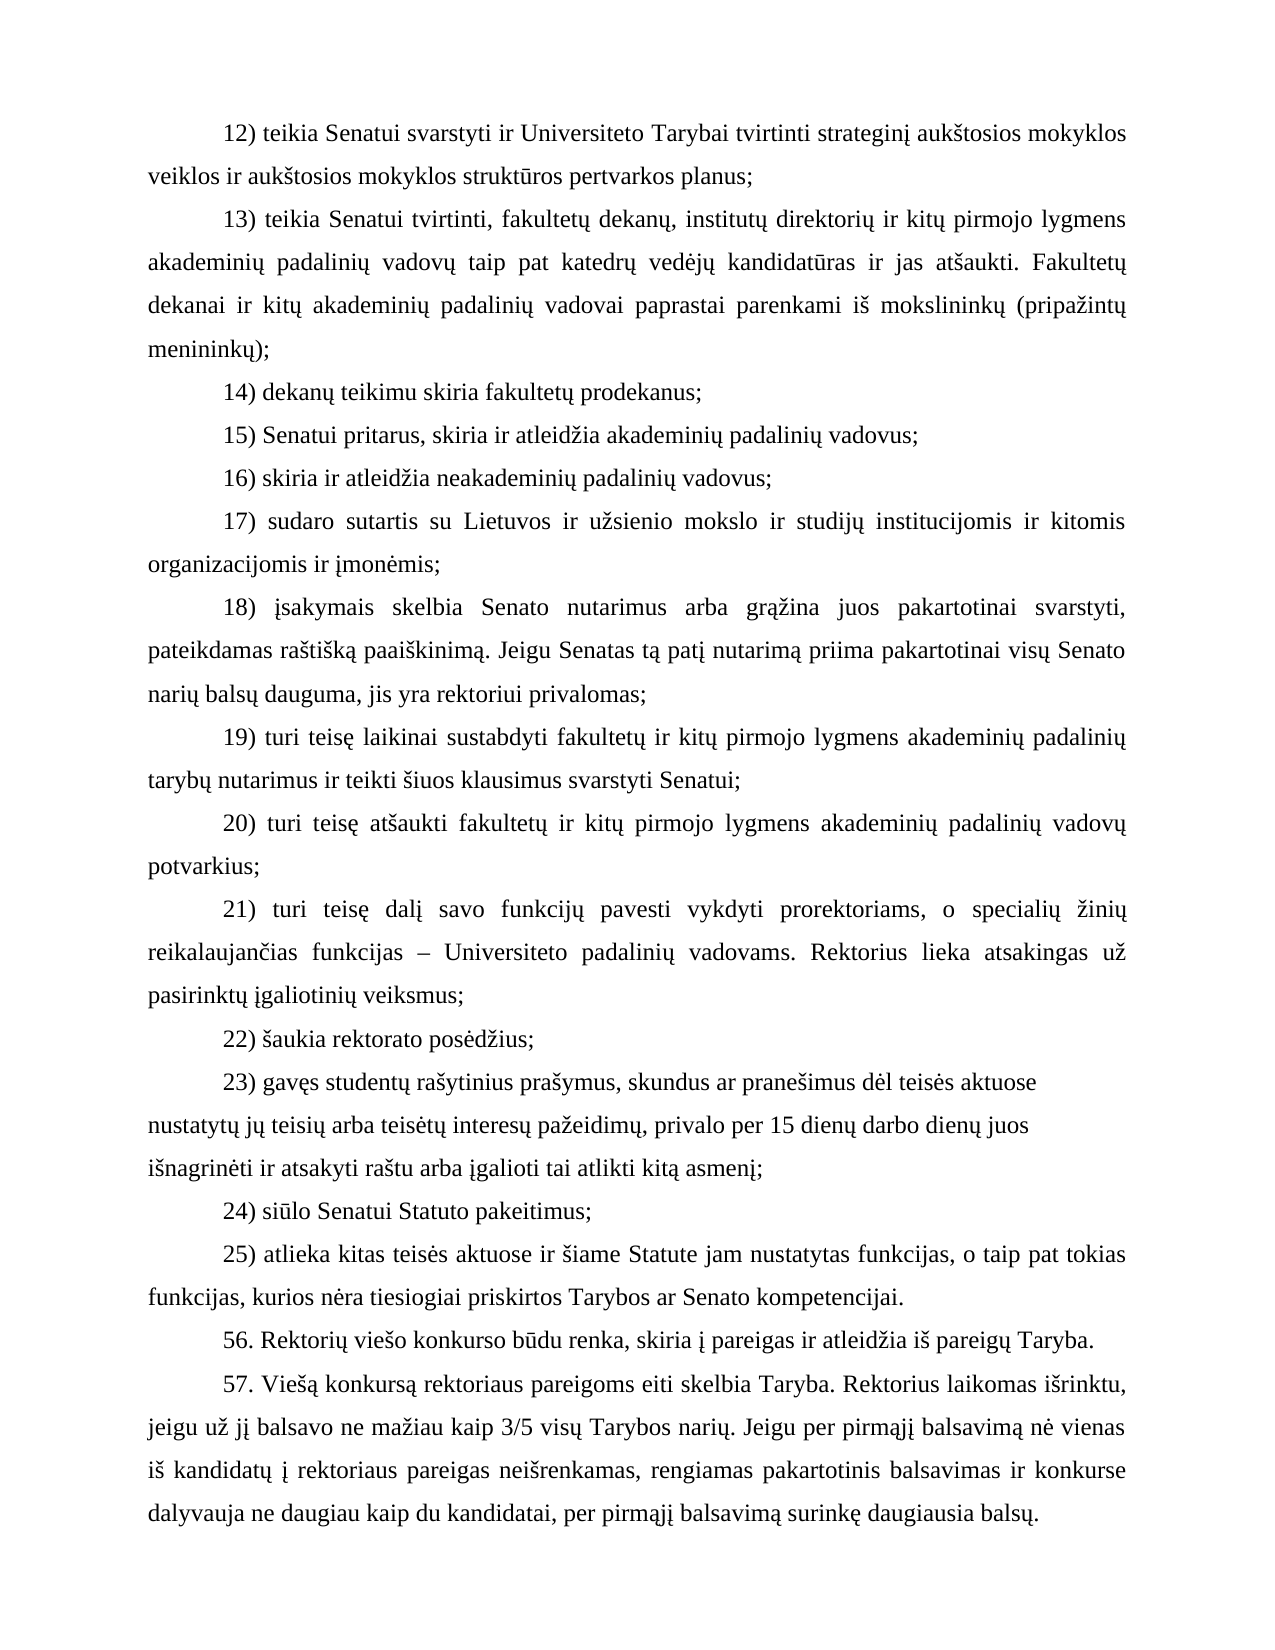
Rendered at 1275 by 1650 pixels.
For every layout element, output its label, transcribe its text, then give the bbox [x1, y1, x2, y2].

text 14) dekanų teikimu skiria fakultetų prodekanus; [148, 377, 1127, 406]
text 21) turi teisę dalį savo funkcijų pavesti vykdyti prorektoriams, o specialių žinių reikalaujančias funkcijas – Universiteto padalinių vadovams. Rektorius lieka atsakingas už pasirinktų įgaliotinių veiksmus; [148, 894, 1127, 1009]
text 18) įsakymais skelbia Senato nutarimus arba grąžina juos pakartotinai svarstyti, pateikdamas raštišką paaiškinimą. Jeigu Senatas tą patį nutarimą priima pakartotinai visų Senato narių balsų dauguma, jis yra rektoriui privalomas; [148, 592, 1127, 707]
text 24) siūlo Senatui Statuto pakeitimus; [148, 1196, 1127, 1225]
text 16) skiria ir atleidžia neakademinių padalinių vadovus; [148, 463, 1127, 492]
text 17) sudaro sutartis su Lietuvos ir užsienio mokslo ir studijų institucijomis ir kitomis organizacijomis ir įmonėmis; [148, 506, 1127, 578]
text 23) gavęs studentų rašytinius prašymus, skundus ar pranešimus dėl teisės aktuose nustatytų jų teisių arba teisėtų interesų pažeidimų, privalo per 15 dienų darbo dienų juos išnagrinėti ir atsakyti raštu arba įgalioti tai atlikti kitą asmenį; [148, 1067, 1127, 1182]
text 25) atlieka kitas teisės aktuose ir šiame Statute jam nustatytas funkcijas, o taip pat tokias funkcijas, kurios nėra tiesiogiai priskirtos Tarybos ar Senato kompetencijai. [148, 1239, 1127, 1311]
text 20) turi teisę atšaukti fakultetų ir kitų pirmojo lygmens akademinių padalinių vadovų potvarkius; [148, 808, 1127, 880]
text 19) turi teisę laikinai sustabdyti fakultetų ir kitų pirmojo lygmens akademinių padalinių tarybų nutarimus ir teikti šiuos klausimus svarstyti Senatui; [148, 722, 1127, 794]
text 22) šaukia rektorato posėdžius; [148, 1024, 1127, 1052]
text 57. Viešą konkursą rektoriaus pareigoms eiti skelbia Taryba. Rektorius laikomas išrinktu, jeigu už jį balsavo ne mažiau kaip 3/5 visų Tarybos narių. Jeigu per pirmąjį balsavimą nė vienas iš kandidatų į rektoriaus pareigas neišrenkamas, rengiamas pakartotinis balsavimas ir konkurse dalyvauja ne daugiau kaip du kandidatai, per pirmąjį balsavimą surinkę daugiausia balsų. [148, 1369, 1127, 1527]
text 15) Senatui pritarus, skiria ir atleidžia akademinių padalinių vadovus; [148, 420, 1127, 449]
text 12) teikia Senatui svarstyti ir Universiteto Tarybai tvirtinti strateginį aukštosios mokyklos veiklos ir aukštosios mokyklos struktūros pertvarkos planus; [148, 118, 1127, 190]
text 13) teikia Senatui tvirtinti, fakultetų dekanų, institutų direktorių ir kitų pirmojo lygmens akademinių padalinių vadovų taip pat katedrų vedėjų kandidatūras ir jas atšaukti. Fakultetų dekanai ir kitų akademinių padalinių vadovai paprastai parenkami iš mokslininkų (pripažintų menininkų); [148, 204, 1127, 362]
text 56. Rektorių viešo konkurso būdu renka, skiria į pareigas ir atleidžia iš pareigų Taryba. [148, 1326, 1127, 1354]
